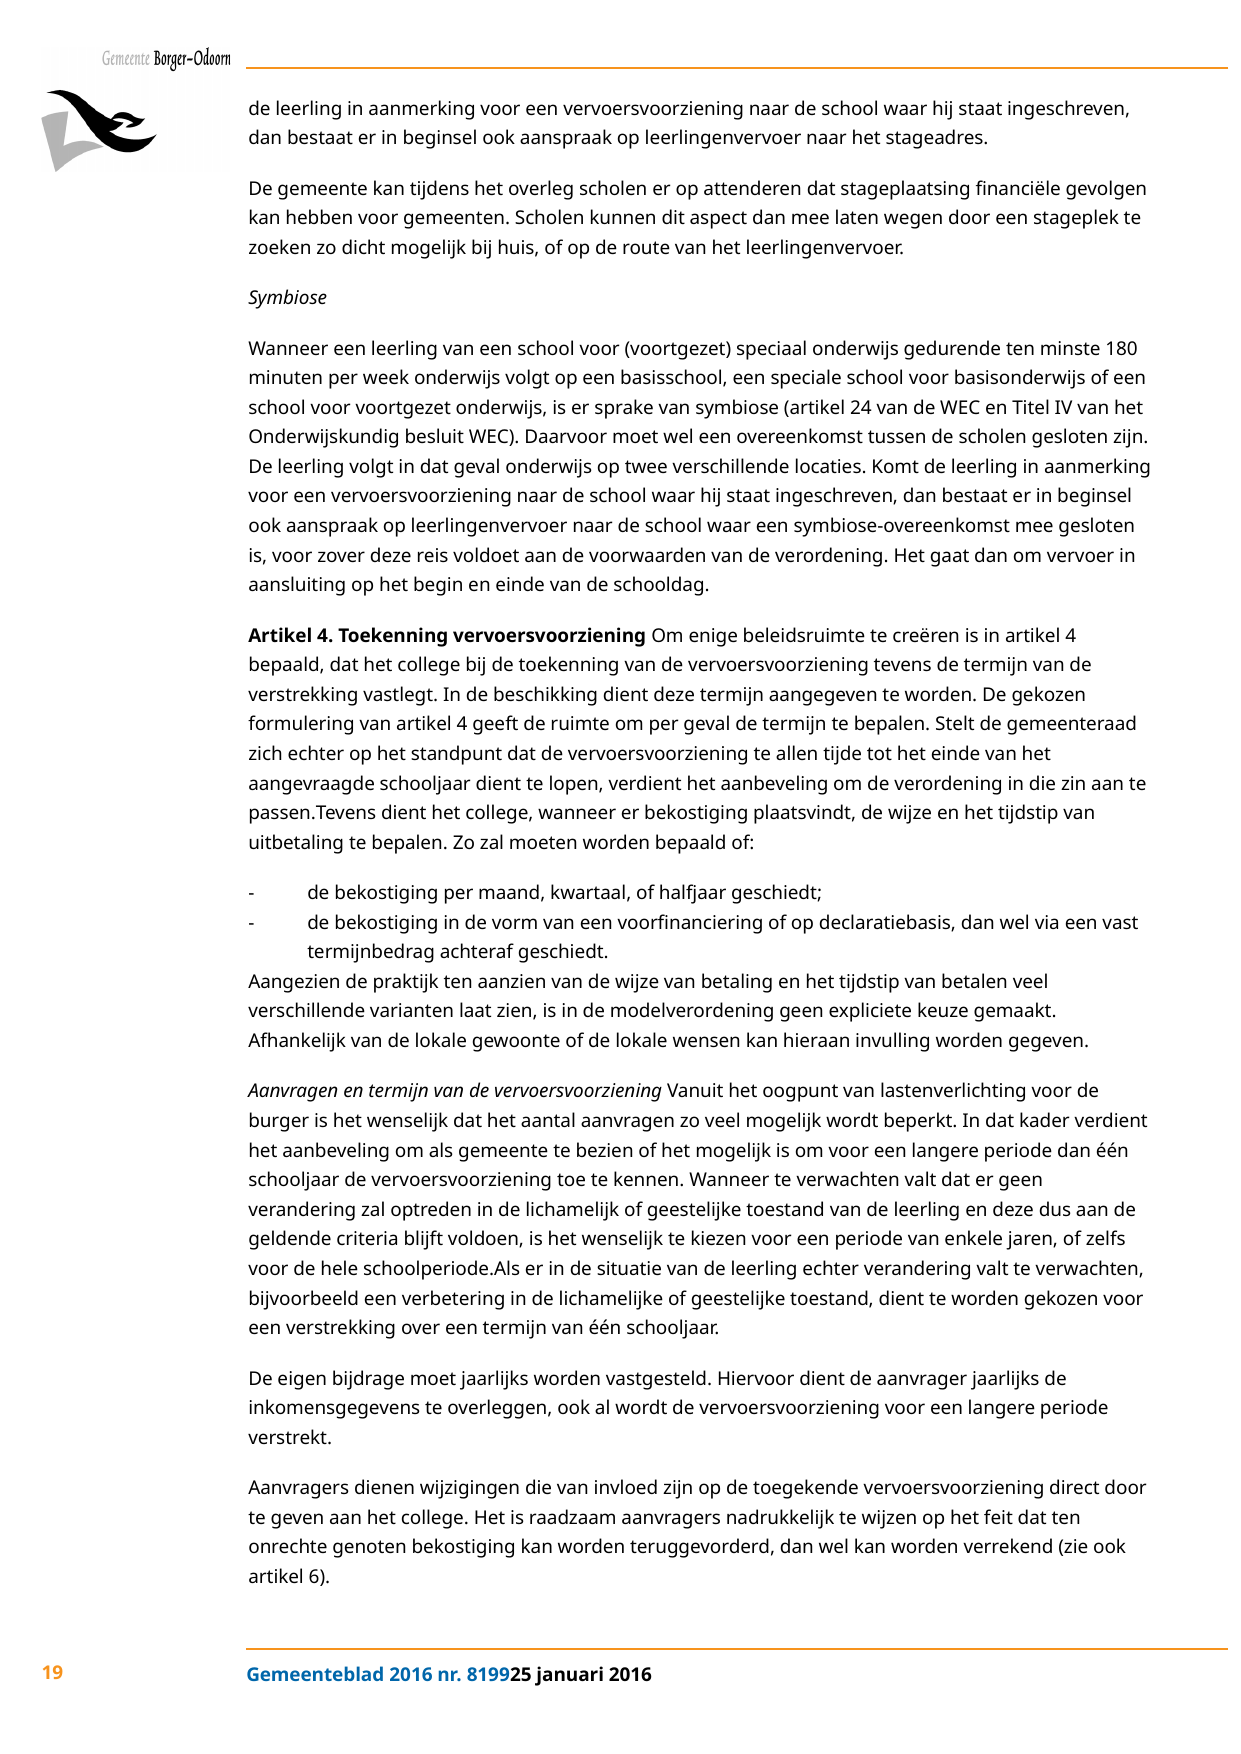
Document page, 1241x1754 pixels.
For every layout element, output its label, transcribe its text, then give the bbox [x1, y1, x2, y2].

text Aanvragers dienen wijzigingen die van invloed zijn op de toegekende vervoersvoorziening direct door te geven aan het college. Het is raadzaam aanvragers nadrukkelijk te wijzen op het feit dat ten onrechte genoten bekostiging kan worden teruggevorderd, dan wel kan worden verrekend (zie ook artikel 6). [248, 1474, 1152, 1589]
text de leerling in aanmerking voor een vervoersvoorziening naar de school waar hij staat ingeschreven, dan bestaat er in beginsel ook aanspraak op leerlingenvervoer naar het stageadres. [248, 95, 1152, 150]
text Aanvragen en termijn van de vervoersvoorziening Vanuit het oogpunt van lastenverlichting voor de burger is het wenselijk dat het aantal aanvragen zo veel mogelijk wordt beperkt. In dat kader verdient het aanbeveling om als gemeente te bezien of het mogelijk is om voor een langere periode dan één schooljaar de vervoersvoorziening toe te kennen. Wanneer te verwachten valt dat er geen verandering zal optreden in de lichamelijk of geestelijke toestand van de leerling en deze dus aan de geldende criteria blijft voldoen, is het wenselijk te kiezen voor een periode van enkele jaren, of zelfs voor de hele schoolperiode.Als er in de situatie van de leerling echter verandering valt te verwachten, bijvoorbeeld een verbetering in de lichamelijke of geestelijke toestand, dient te worden gekozen voor een verstrekking over een termijn van één schooljaar. [248, 1078, 1152, 1340]
picture [41, 47, 231, 172]
text De gemeente kan tijdens het overleg scholen er op attenderen dat stageplaatsing financiële gevolgen kan hebben voor gemeenten. Scholen kunnen dit aspect dan mee laten wegen door een stageplek te zoeken zo dicht mogelijk bij huis, of op de route van het leerlingenvervoer. [248, 175, 1152, 260]
list de bekostiging per maand, kwartaal, of halfjaar geschiedt; [248, 879, 1152, 905]
text Wanneer een leerling van een school voor (voortgezet) speciaal onderwijs gedurende ten minste 180 minuten per week onderwijs volgt op een basisschool, een speciale school voor basisonderwijs of een school voor voortgezet onderwijs, is er sprake van symbiose (artikel 24 van de WEC en Titel IV van het Onderwijskundig besluit WEC). Daarvoor moet wel een overeenkomst tussen de scholen gesloten zijn. De leerling volgt in dat geval onderwijs op twee verschillende locaties. Komt de leerling in aanmerking voor een vervoersvoorziening naar de school waar hij staat ingeschreven, dan bestaat er in beginsel ook aanspraak op leerlingenvervoer naar de school waar een symbiose-overeenkomst mee gesloten is, voor zover deze reis voldoet aan de voorwaarden van de verordening. Het gaat dan om vervoer in aansluiting op het begin en einde van de schooldag. [248, 335, 1152, 597]
text De eigen bijdrage moet jaarlijks worden vastgesteld. Hiervoor dient de aanvrager jaarlijks de inkomensgegevens te overleggen, ook al wordt de vervoersvoorziening voor een langere periode verstrekt. [248, 1365, 1152, 1450]
text Aangezien de praktijk ten aanzien van de wijze van betaling en het tijdstip van betalen veel verschillende varianten laat zien, is in de modelverordening geen expliciete keuze gemaakt. Afhankelijk van de lokale gewoonte of de lokale wensen kan hieraan invulling worden gegeven. [248, 968, 1152, 1053]
list de bekostiging in de vorm van een voorfinanciering of op declaratiebasis, dan wel via een vast termijnbedrag achteraf geschiedt. [248, 909, 1152, 964]
text Artikel 4. Toekenning vervoersvoorziening Om enige beleidsruimte te creëren is in artikel 4 bepaald, dat het college bij de toekenning van de vervoersvoorziening tevens de termijn van de verstrekking vastlegt. In de beschikking dient deze termijn aangegeven te worden. De gekozen formulering van artikel 4 geeft de ruimte om per geval de termijn te bepalen. Stelt de gemeenteraad zich echter op het standpunt dat de vervoersvoorziening te allen tijde tot het einde van het aangevraagde schooljaar dient te lopen, verdient het aanbeveling om de verordening in die zin aan te passen.Tevens dient het college, wanneer er bekostiging plaatsvindt, de wijze en het tijdstip van uitbetaling te bepalen. Zo zal moeten worden bepaald of: [248, 622, 1152, 855]
text Symbiose [248, 284, 1152, 310]
